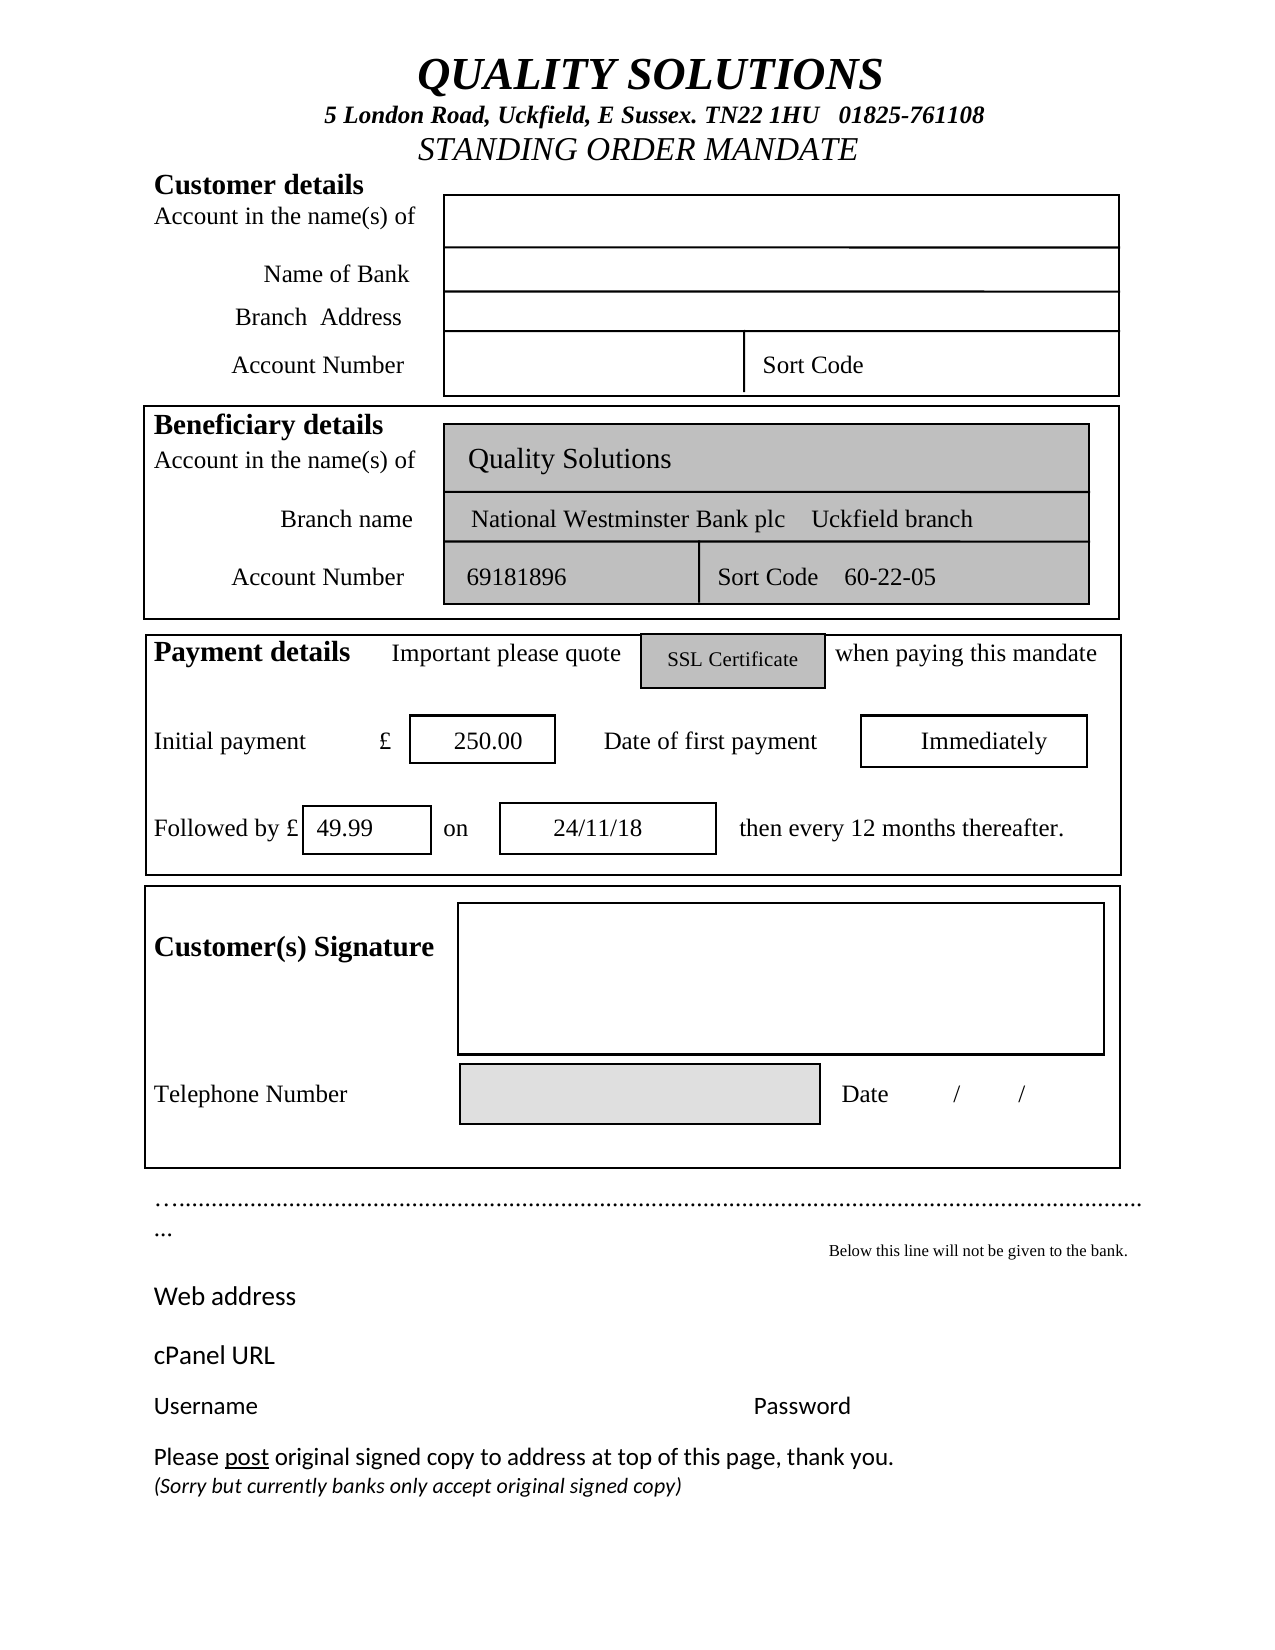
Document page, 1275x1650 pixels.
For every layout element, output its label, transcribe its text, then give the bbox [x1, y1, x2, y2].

text Account in the name(s) of Quality Solutions [1120, 441, 1152, 475]
text Name of Bank [153, 259, 443, 288]
text QUALITY SOLUTIONS [153, 47, 1152, 100]
text Account Number [153, 349, 443, 379]
text [1120, 302, 1152, 331]
text Please post original signed copy to address at top of this page, thank you. [153, 1441, 1152, 1472]
text STANDING ORDER MANDATE [153, 129, 1152, 167]
text Telephone Number Date / / [1121, 1079, 1152, 1108]
text [445, 349, 743, 379]
text Branch Address [153, 302, 443, 331]
text Account in the name(s) of Quality Solutions [1090, 441, 1118, 475]
text [445, 302, 1118, 330]
text Web address [153, 1278, 1152, 1312]
text [1120, 259, 1152, 288]
text [1120, 201, 1152, 230]
text cPanel URL [153, 1338, 1152, 1372]
text [1120, 408, 1152, 441]
text Account Number 69181896 Sort Code 60-22-05 [1120, 562, 1152, 591]
text Account in the name(s) of [153, 201, 443, 230]
text Below this line will not be given to the bank. [153, 1241, 1152, 1260]
text Beneficiary details [153, 408, 1118, 441]
text 5 London Road, Uckfield, E Sussex. TN22 1HU 01825-761108 [153, 100, 1152, 129]
text …........................................................................................................................................................ [153, 1183, 1152, 1241]
text [445, 259, 1118, 288]
text (Sorry but currently banks only accept original signed copy) [153, 1472, 1152, 1499]
text Account in the name(s) of Quality Solutions [153, 441, 443, 475]
text Account Number 69181896 Sort Code 60-22-05 [153, 562, 443, 591]
text Username Password [153, 1390, 1152, 1421]
text Customer details [153, 167, 1152, 201]
text [1120, 349, 1152, 379]
text Customer(s) Signature [1121, 929, 1152, 963]
text [445, 201, 1118, 230]
text Branch name National Westminster Bank plc Uckfield branch [153, 504, 443, 533]
text Sort Code [746, 349, 1118, 379]
